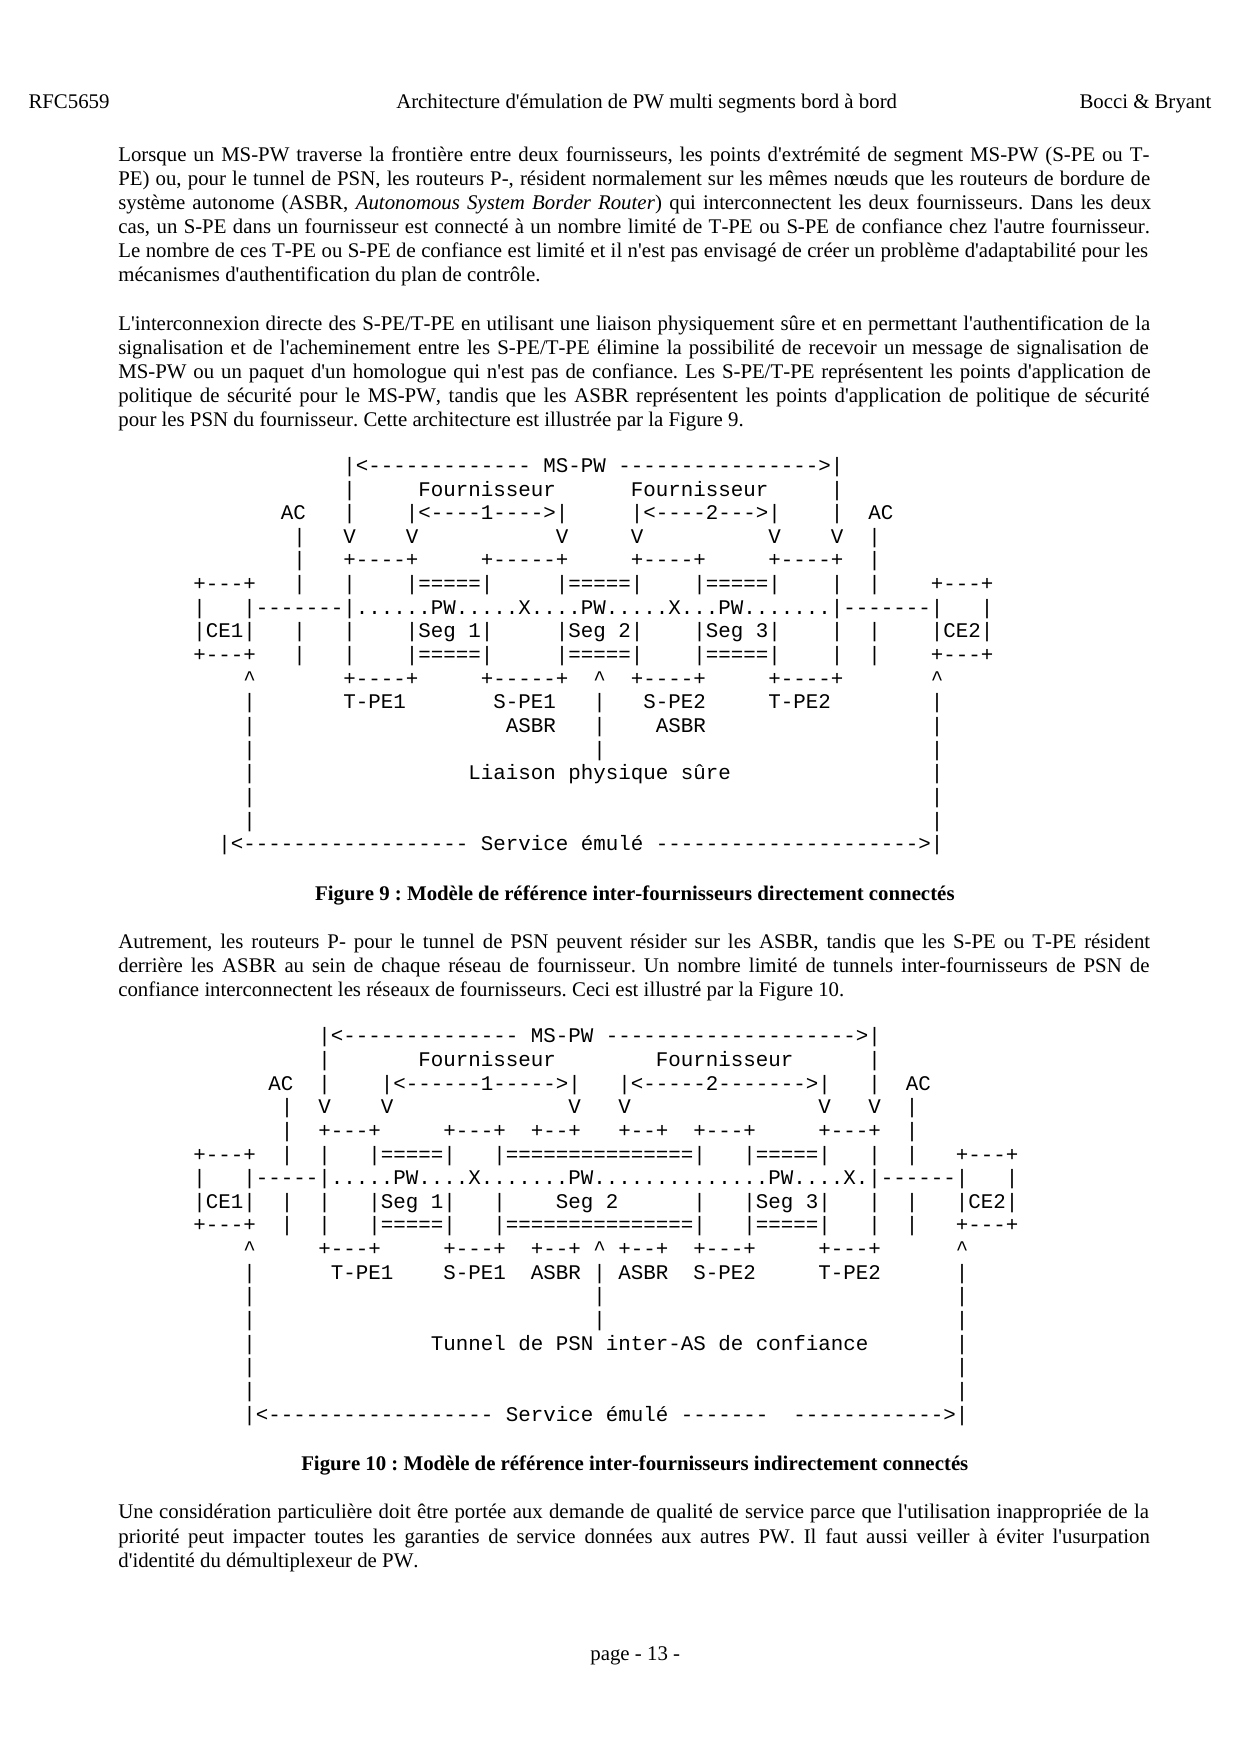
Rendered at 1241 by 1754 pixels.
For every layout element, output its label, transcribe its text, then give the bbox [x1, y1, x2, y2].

text AC | |<------1----->| |<-----2------->| | AC [118, 1073, 1152, 1096]
text +---+ | | |=====| |=====| |=====| | | +---+ [118, 644, 1152, 668]
text |CE1| | | |Seg 1| |Seg 2| |Seg 3| | | |CE2| [118, 620, 1152, 644]
text | V V V V V V | [118, 1096, 1152, 1120]
text | | [118, 1356, 1152, 1380]
text |<------------------ Service émulé ------- ------------>| [118, 1404, 1152, 1427]
text |<-------------- MS-PW -------------------->| [118, 1025, 1152, 1049]
text | | [118, 1380, 1152, 1404]
text | |-----|.....PW....X.......PW..............PW....X.|------| | [118, 1167, 1152, 1191]
subtitle Figure 10 : Modèle de référence inter-fournisseurs indirectement connectés [118, 1451, 1152, 1475]
text | | | [118, 1285, 1152, 1309]
text Lorsque un MS-PW traverse la frontière entre deux fournisseurs, les points d'extrémité de segment MS-PW (S-PE ou T-PE) ou, pour le tunnel de PSN, les routeurs P-, résident normalement sur les mêmes nœuds que les routeurs de bordure de système autonome (ASBR, Autonomous System Border Router) qui interconnectent les deux fournisseurs. Dans les deux cas, un S-PE dans un fournisseur est connecté à un nombre limité de T-PE ou S-PE de confiance chez l'autre fournisseur. Le nombre de ces T-PE ou S-PE de confiance est limité et il n'est pas envisagé de créer un problème d'adaptabilité pour les mécanismes d'authentification du plan de contrôle. [118, 142, 1152, 286]
text | ASBR | ASBR | [118, 715, 1152, 739]
text | V V V V V V | [118, 526, 1152, 549]
text | Tunnel de PSN inter-AS de confiance | [118, 1333, 1152, 1356]
text | Liaison physique sûre | [118, 762, 1152, 786]
text AC | |<----1---->| |<----2--->| | AC [118, 502, 1152, 526]
text L'interconnexion directe des S-PE/T-PE en utilisant une liaison physiquement sûre et en permettant l'authentification de la signalisation et de l'acheminement entre les S-PE/T-PE élimine la possibilité de recevoir un message de signalisation de MS-PW ou un paquet d'un homologue qui n'est pas de confiance. Les S-PE/T-PE représentent les points d'application de politique de sécurité pour le MS-PW, tandis que les ASBR représentent les points d'application de politique de sécurité pour les PSN du fournisseur. Cette architecture est illustrée par la Figure 9. [118, 311, 1152, 431]
text | | | [118, 739, 1152, 762]
text | |-------|......PW.....X....PW.....X...PW.......|-------| | [118, 597, 1152, 620]
subtitle Figure 9 : Modèle de référence inter-fournisseurs directement connectés [118, 881, 1152, 905]
text | T-PE1 S-PE1 | S-PE2 T-PE2 | [118, 691, 1152, 715]
text | T-PE1 S-PE1 ASBR | ASBR S-PE2 T-PE2 | [118, 1262, 1152, 1285]
text | | [118, 786, 1152, 809]
text Autrement, les routeurs P- pour le tunnel de PSN peuvent résider sur les ASBR, tandis que les S-PE ou T-PE résident derrière les ASBR au sein de chaque réseau de fournisseur. Un nombre limité de tunnels inter-fournisseurs de PSN de confiance interconnectent les réseaux de fournisseurs. Ceci est illustré par la Figure 10. [118, 929, 1152, 1001]
text |<------------- MS-PW ---------------->| [118, 455, 1152, 478]
text |<------------------ Service émulé --------------------->| [118, 833, 1152, 857]
text +---+ | | |=====| |=====| |=====| | | +---+ [118, 573, 1152, 597]
text | +---+ +---+ +--+ +--+ +---+ +---+ | [118, 1120, 1152, 1143]
text | | | [118, 1309, 1152, 1333]
text | +----+ +-----+ +----+ +----+ | [118, 549, 1152, 573]
text ^ +---+ +---+ +--+ ^ +--+ +---+ +---+ ^ [118, 1238, 1152, 1262]
text +---+ | | |=====| |===============| |=====| | | +---+ [118, 1214, 1152, 1238]
text | | [118, 809, 1152, 833]
text | Fournisseur Fournisseur | [118, 478, 1152, 502]
text +---+ | | |=====| |===============| |=====| | | +---+ [118, 1143, 1152, 1167]
text Une considération particulière doit être portée aux demande de qualité de service parce que l'utilisation inappropriée de la priorité peut impacter toutes les garanties de service données aux autres PW. Il faut aussi veiller à éviter l'usurpation d'identité du démultiplexeur de PW. [118, 1499, 1152, 1572]
text | Fournisseur Fournisseur | [118, 1049, 1152, 1073]
text |CE1| | | |Seg 1| | Seg 2 | |Seg 3| | | |CE2| [118, 1191, 1152, 1214]
text ^ +----+ +-----+ ^ +----+ +----+ ^ [118, 668, 1152, 691]
